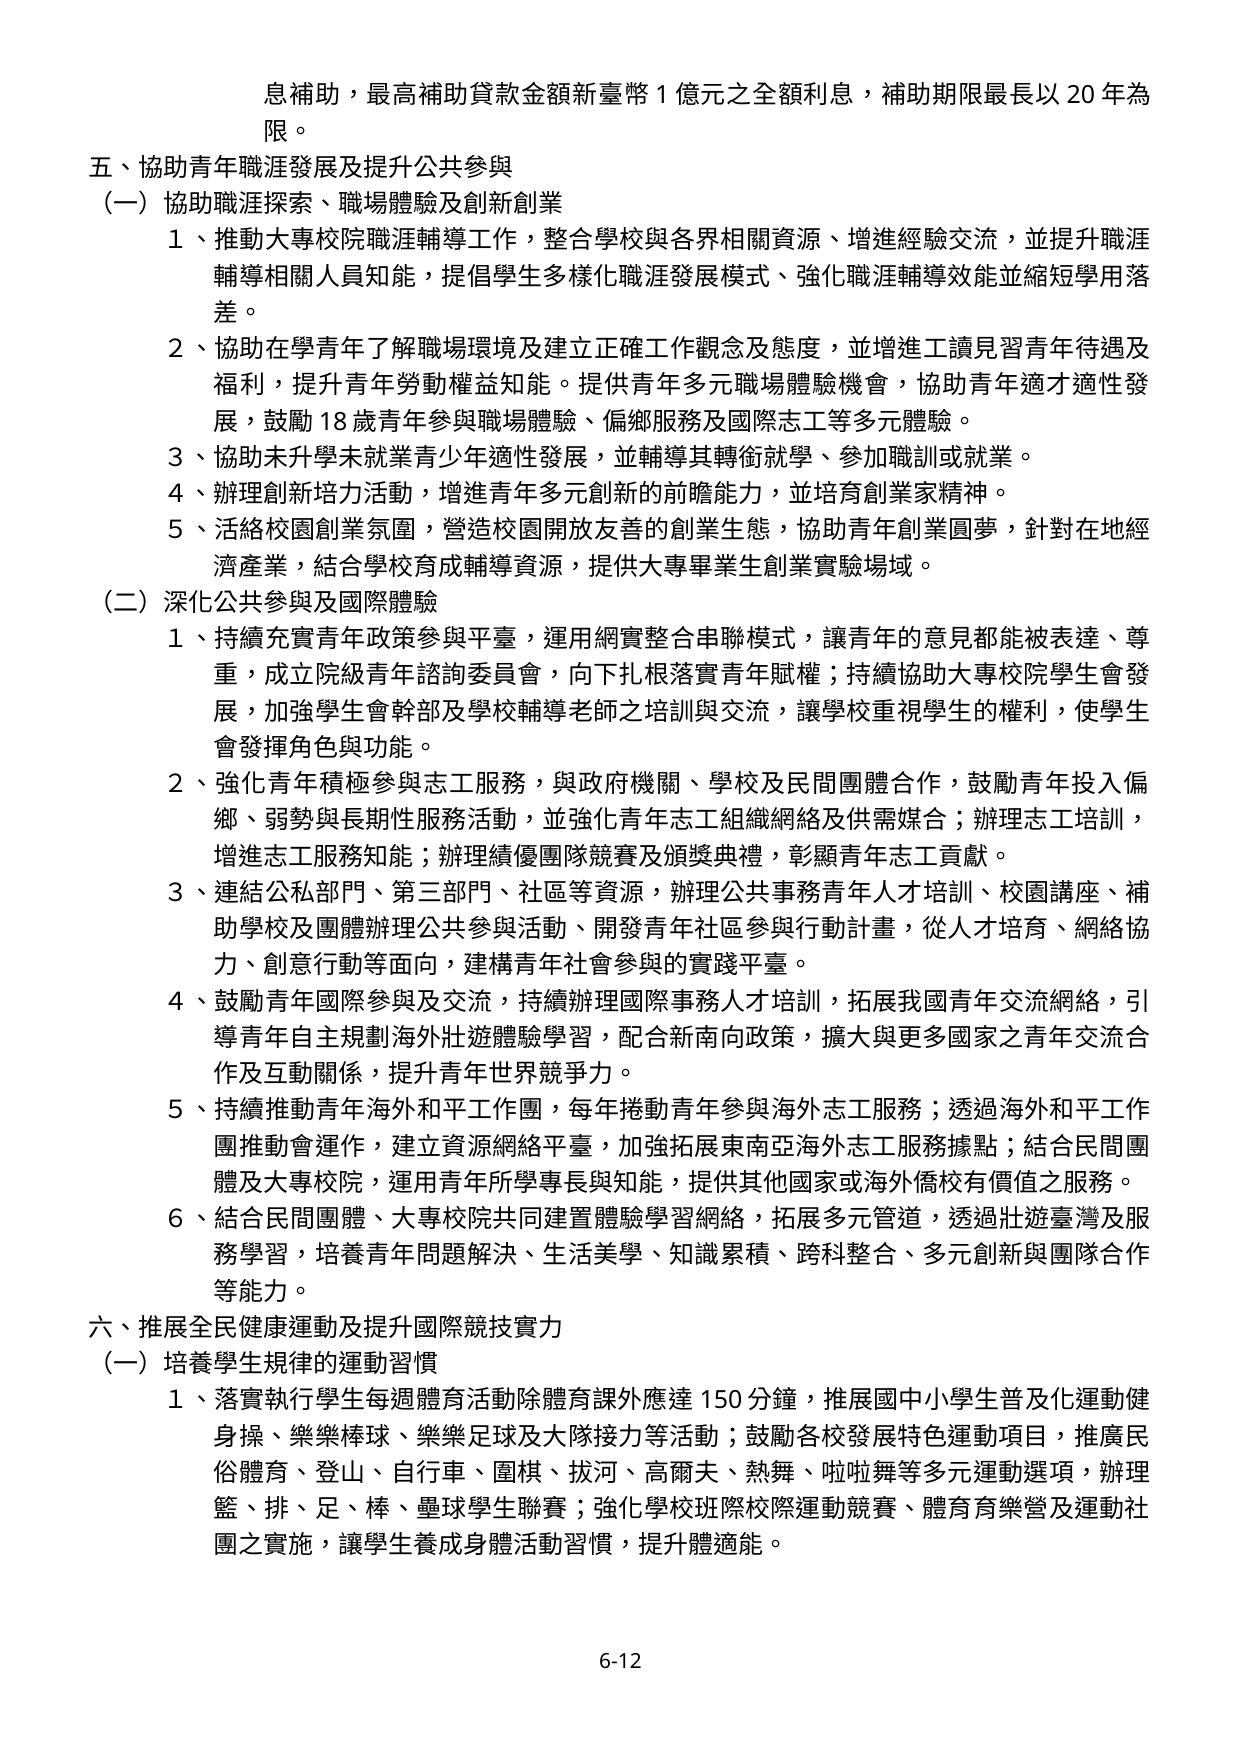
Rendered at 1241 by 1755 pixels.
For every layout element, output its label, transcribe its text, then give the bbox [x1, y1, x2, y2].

text 六、推展全民健康運動及提升國際競技實力 [89, 1307, 1152, 1344]
text ２、強化青年積極參與志工服務，與政府機關、學校及民間團體合作，鼓勵青年投入偏鄉、弱勢與長期性服務活動，並強化青年志工組織網絡及供需媒合；辦理志工培訓，增進志工服務知能；辦理績優團隊競賽及頒獎典禮，彰顯青年志工貢獻。 [164, 764, 1152, 872]
text ３、連結公私部門、第三部門、社區等資源，辦理公共事務青年人才培訓、校園講座、補助學校及團體辦理公共參與活動、開發青年社區參與行動計畫，從人才培育、網絡協力、創意行動等面向，建構青年社會參與的實踐平臺。 [164, 872, 1152, 981]
text ４、辦理創新培力活動，增進青年多元創新的前瞻能力，並培育創業家精神。 [164, 474, 1152, 510]
text （一）培養學生規律的運動習慣 [89, 1344, 1152, 1380]
text 息補助，最高補助貸款金額新臺幣1億元之全額利息，補助期限最長以20年為限。 [189, 75, 1152, 147]
text （二）深化公共參與及國際體驗 [89, 582, 1152, 619]
text ６、結合民間團體、大專校院共同建置體驗學習網絡，拓展多元管道，透過壯遊臺灣及服務學習，培養青年問題解決、生活美學、知識累積、跨科整合、多元創新與團隊合作等能力。 [164, 1199, 1152, 1307]
text ５、活絡校園創業氛圍，營造校園開放友善的創業生態，協助青年創業圓夢，針對在地經濟產業，結合學校育成輔導資源，提供大專畢業生創業實驗場域。 [164, 510, 1152, 582]
text （一）協助職涯探索、職場體驗及創新創業 [89, 184, 1152, 220]
text １、推動大專校院職涯輔導工作，整合學校與各界相關資源、增進經驗交流，並提升職涯輔導相關人員知能，提倡學生多樣化職涯發展模式、強化職涯輔導效能並縮短學用落差。 [164, 220, 1152, 329]
text １、落實執行學生每週體育活動除體育課外應達150分鐘，推展國中小學生普及化運動健身操、樂樂棒球、樂樂足球及大隊接力等活動；鼓勵各校發展特色運動項目，推廣民俗體育、登山、自行車、圍棋、拔河、高爾夫、熱舞、啦啦舞等多元運動選項，辦理籃、排、足、棒、壘球學生聯賽；強化學校班際校際運動競賽、體育育樂營及運動社團之實施，讓學生養成身體活動習慣，提升體適能。 [164, 1380, 1152, 1561]
text １、持續充實青年政策參與平臺，運用網實整合串聯模式，讓青年的意見都能被表達、尊重，成立院級青年諮詢委員會，向下扎根落實青年賦權；持續協助大專校院學生會發展，加強學生會幹部及學校輔導老師之培訓與交流，讓學校重視學生的權利，使學生會發揮角色與功能。 [164, 619, 1152, 764]
text 五、協助青年職涯發展及提升公共參與 [89, 147, 1152, 184]
text ２、協助在學青年了解職場環境及建立正確工作觀念及態度，並增進工讀見習青年待遇及福利，提升青年勞動權益知能。提供青年多元職場體驗機會，協助青年適才適性發展，鼓勵18歲青年參與職場體驗、偏鄉服務及國際志工等多元體驗。 [164, 329, 1152, 437]
text ４、鼓勵青年國際參與及交流，持續辦理國際事務人才培訓，拓展我國青年交流網絡，引導青年自主規劃海外壯遊體驗學習，配合新南向政策，擴大與更多國家之青年交流合作及互動關係，提升青年世界競爭力。 [164, 981, 1152, 1090]
text ５、持續推動青年海外和平工作團，每年捲動青年參與海外志工服務；透過海外和平工作團推動會運作，建立資源網絡平臺，加強拓展東南亞海外志工服務據點；結合民間團體及大專校院，運用青年所學專長與知能，提供其他國家或海外僑校有價值之服務。 [164, 1090, 1152, 1199]
text ３、協助未升學未就業青少年適性發展，並輔導其轉銜就學、參加職訓或就業。 [164, 437, 1152, 474]
